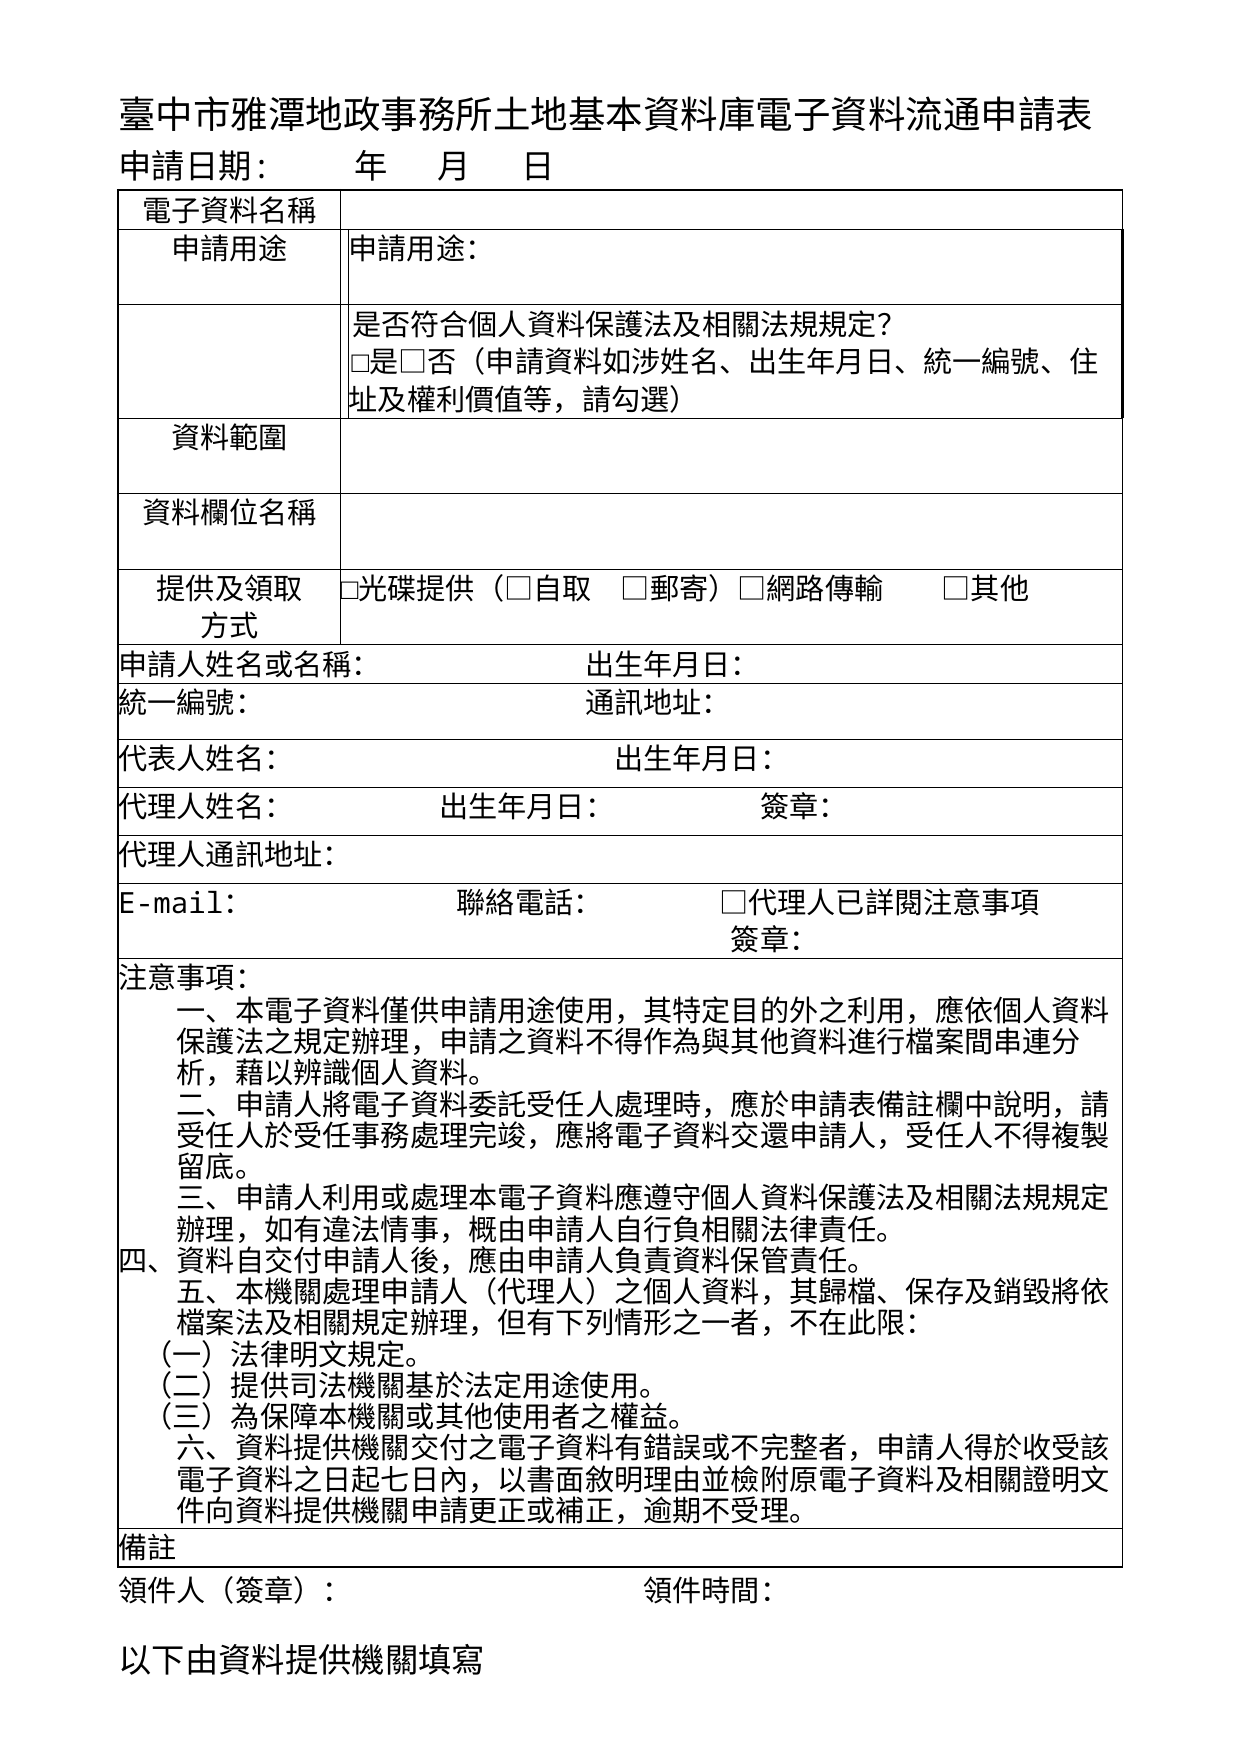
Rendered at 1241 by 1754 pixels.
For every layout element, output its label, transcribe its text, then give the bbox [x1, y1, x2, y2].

table_header [341, 191, 1122, 229]
table_cell [341, 419, 1122, 493]
table_cell [341, 305, 348, 417]
table_cell E-mail： 聯絡電話： □代理人已詳閱注意事項 簽章： [119, 884, 1122, 958]
table_cell □光碟提供（□自取 □郵寄）□網路傳輸 □其他 [341, 570, 1122, 644]
text 以下由資料提供機關填寫 [118, 1639, 1122, 1681]
text 申請日期: 年 月 日 [118, 139, 1122, 189]
text 臺中市雅潭地政事務所土地基本資料庫電子資料流通申請表 [118, 89, 1122, 139]
table_cell 代理人姓名： 出生年月日： 簽章： [119, 788, 1122, 834]
table_cell 提供及領取 方式 [119, 570, 340, 644]
table_cell [119, 305, 340, 417]
text 領件人（簽章）： 領件時間： [118, 1568, 1122, 1610]
table_header 電子資料名稱 [119, 191, 340, 229]
table_cell 代理人通訊地址： [119, 836, 1122, 882]
table_cell 申請人姓名或名稱： 出生年月日： [119, 645, 1122, 682]
table_cell 注意事項： 一、本電子資料僅供申請用途使用，其特定目的外之利用，應依個人資料保護法之規定辦理，申請之資料不得作為與其他資料進行檔案間串連分析，藉以辨識個人資料。 二、申請人將電子資料委託受任人處理時，應於申請表備註欄中說明，請受任人於受任事務處理完竣，應將電子資料交還申請人，受任人不得複製留底。 三、申請人利用或處理本電子資料應遵守個人資料保護法及相關法規規定辦理，如有違法情事，概由申請人自行負相關法律責任。 四、資料自交付申請人後，應由申請人負責資料保管責任。 五、本機關處理申請人（代理人）之個人資料，其歸檔、保存及銷毀將依檔案法及相關規定辦理，但有下列情形之一者，不在此限： （一）法律明文規定。 （二）提供司法機關基於法定用途使用。 （三）為保障本機關或其他使用者之權益。 六、資料提供機關交付之電子資料有錯誤或不完整者，申請人得於收受該電子資料之日起七日內，以書面敘明理由並檢附原電子資料及相關證明文件向資料提供機關申請更正或補正，逾期不受理。 [119, 959, 1122, 1527]
table_cell 申請用途 [119, 230, 340, 304]
table_cell 是否符合個人資料保護法及相關法規規定？ □是□否（申請資料如涉姓名、出生年月日、統一編號、住址及權利價值等，請勾選） [349, 305, 1121, 417]
table_cell 資料欄位名稱 [119, 494, 340, 569]
table_cell [341, 230, 348, 304]
table_cell 統一編號： 通訊地址： [119, 684, 1122, 739]
table_cell 備註 [119, 1529, 1122, 1566]
table_cell [341, 494, 1122, 569]
table_cell 申請用途： [349, 230, 1121, 304]
table_cell 資料範圍 [119, 419, 340, 493]
table_cell 代表人姓名： 出生年月日： [119, 740, 1122, 787]
